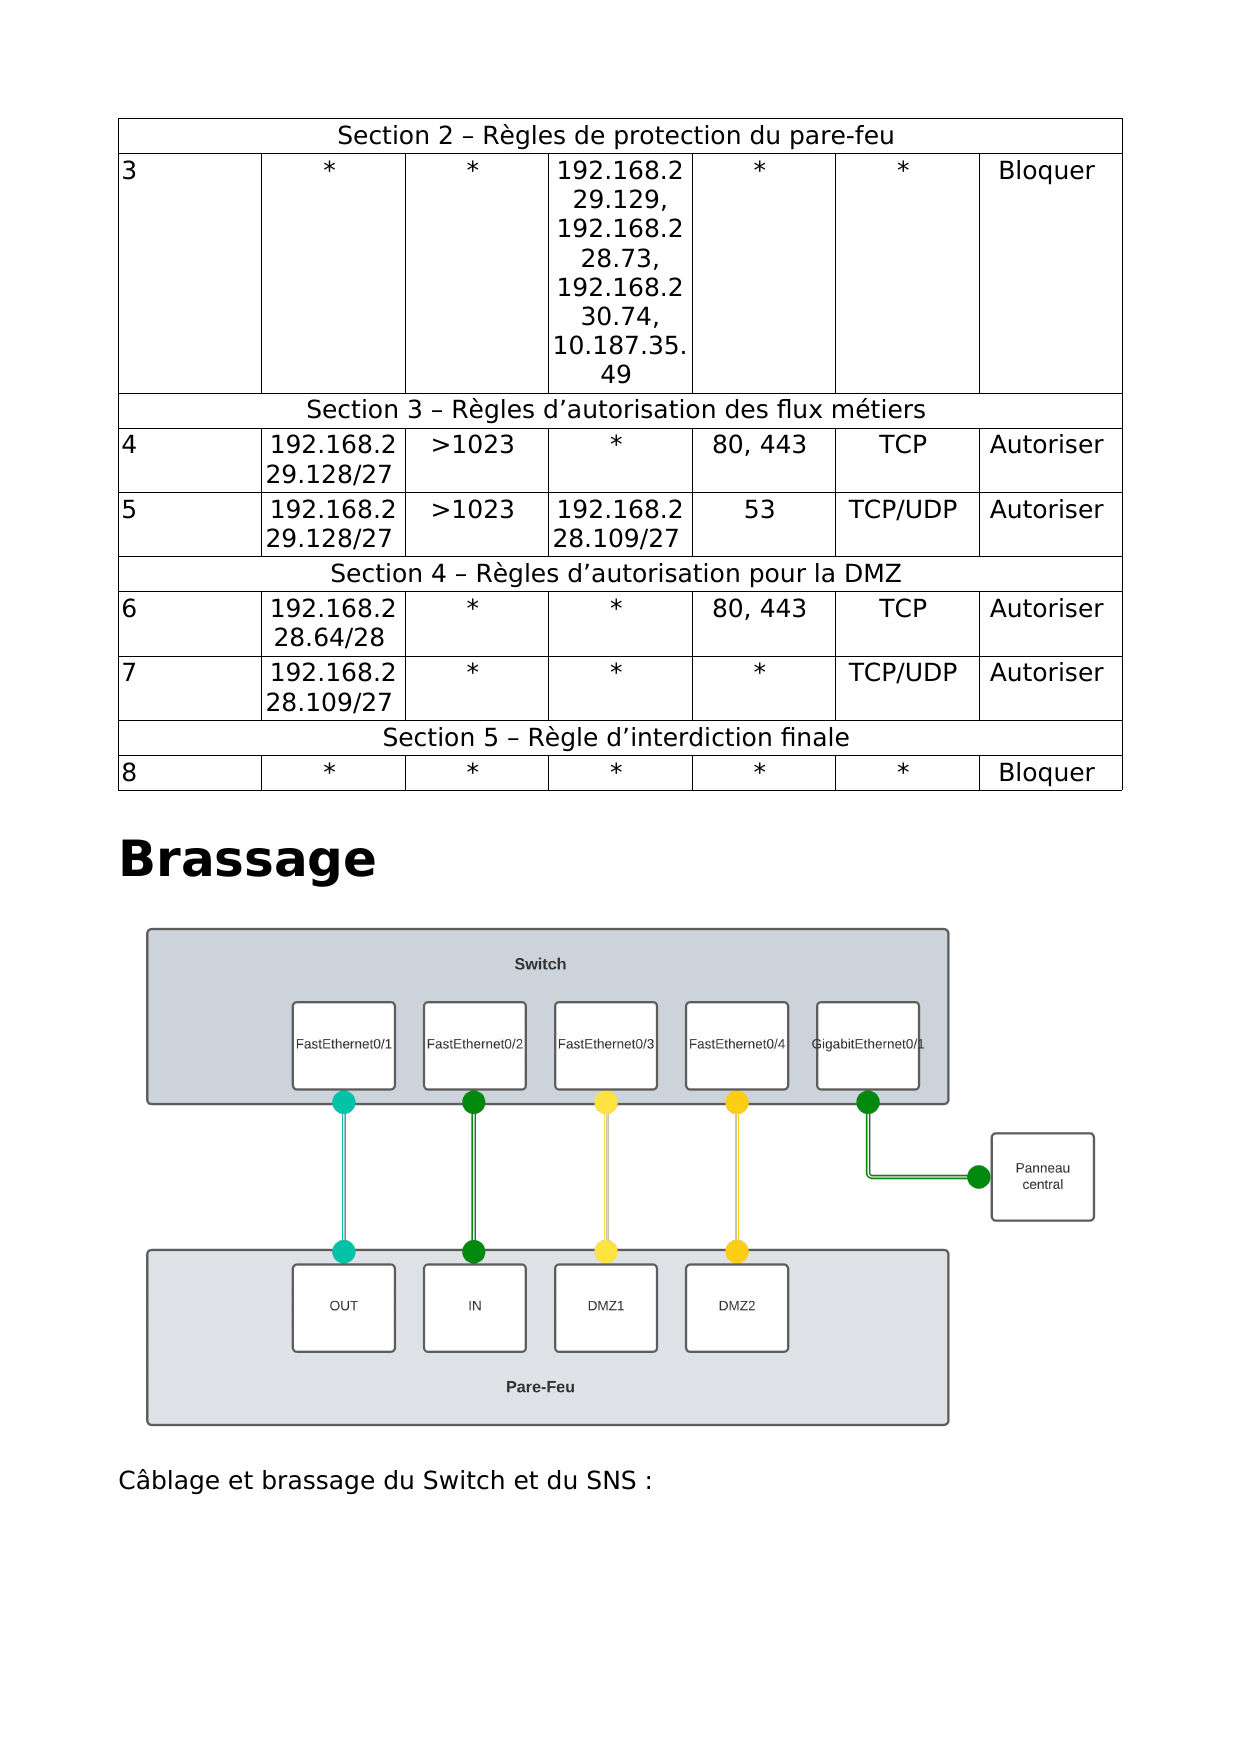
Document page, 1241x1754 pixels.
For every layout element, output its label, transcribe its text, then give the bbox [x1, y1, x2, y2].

table_cell * [406, 592, 548, 656]
table_cell * [406, 154, 548, 392]
table_cell 5 [119, 493, 261, 556]
table_cell 192.168.229.128/27 [262, 429, 405, 492]
table_cell Section 4 – Règles d’autorisation pour la DMZ [119, 557, 1122, 591]
table_cell TCP [836, 592, 979, 656]
table_cell >1023 [406, 493, 548, 556]
table_cell Section 3 – Règles d’autorisation des flux métiers [119, 394, 1122, 428]
table_cell * [549, 592, 692, 656]
table_cell * [549, 657, 692, 720]
table_cell TCP [836, 429, 979, 492]
table_cell Section 5 – Règle d’interdiction finale [119, 721, 1122, 755]
table_cell * [406, 756, 548, 790]
table_cell >1023 [406, 429, 548, 492]
table_cell Bloquer [980, 756, 1122, 790]
table_cell * [262, 154, 405, 392]
table_cell 192.168.228.109/27 [262, 657, 405, 720]
table_cell 4 [119, 429, 261, 492]
table_cell * [549, 429, 692, 492]
table_cell Autoriser [980, 592, 1122, 656]
table_cell 192.168.228.64/28 [262, 592, 405, 656]
table_cell TCP/UDP [836, 657, 979, 720]
table_cell * [693, 657, 835, 720]
table_cell 7 [119, 657, 261, 720]
table_cell * [693, 756, 835, 790]
table_cell * [693, 154, 835, 392]
table_cell 3 [119, 154, 261, 392]
table_cell TCP/UDP [836, 493, 979, 556]
table_cell Bloquer [980, 154, 1122, 392]
table_cell 192.168.229.129, 192.168.228.73, 192.168.230.74, 10.187.35.49 [549, 154, 692, 392]
table_cell * [836, 154, 979, 392]
table_cell Autoriser [980, 493, 1122, 556]
table_cell * [406, 657, 548, 720]
picture [118, 900, 1123, 1454]
table_cell 80, 443 [693, 429, 835, 492]
table_cell * [549, 756, 692, 790]
subtitle Brassage [118, 830, 1122, 888]
table_cell 80, 443 [693, 592, 835, 656]
table_cell 192.168.228.109/27 [549, 493, 692, 556]
text Câblage et brassage du Switch et du SNS : [118, 1466, 1122, 1495]
table_cell Autoriser [980, 657, 1122, 720]
table_cell 53 [693, 493, 835, 556]
table_cell 192.168.229.128/27 [262, 493, 405, 556]
table_cell 6 [119, 592, 261, 656]
table_cell Section 2 – Règles de protection du pare-feu [119, 119, 1122, 153]
table_cell Autoriser [980, 429, 1122, 492]
table_cell * [836, 756, 979, 790]
table_cell * [262, 756, 405, 790]
table_cell 8 [119, 756, 261, 790]
